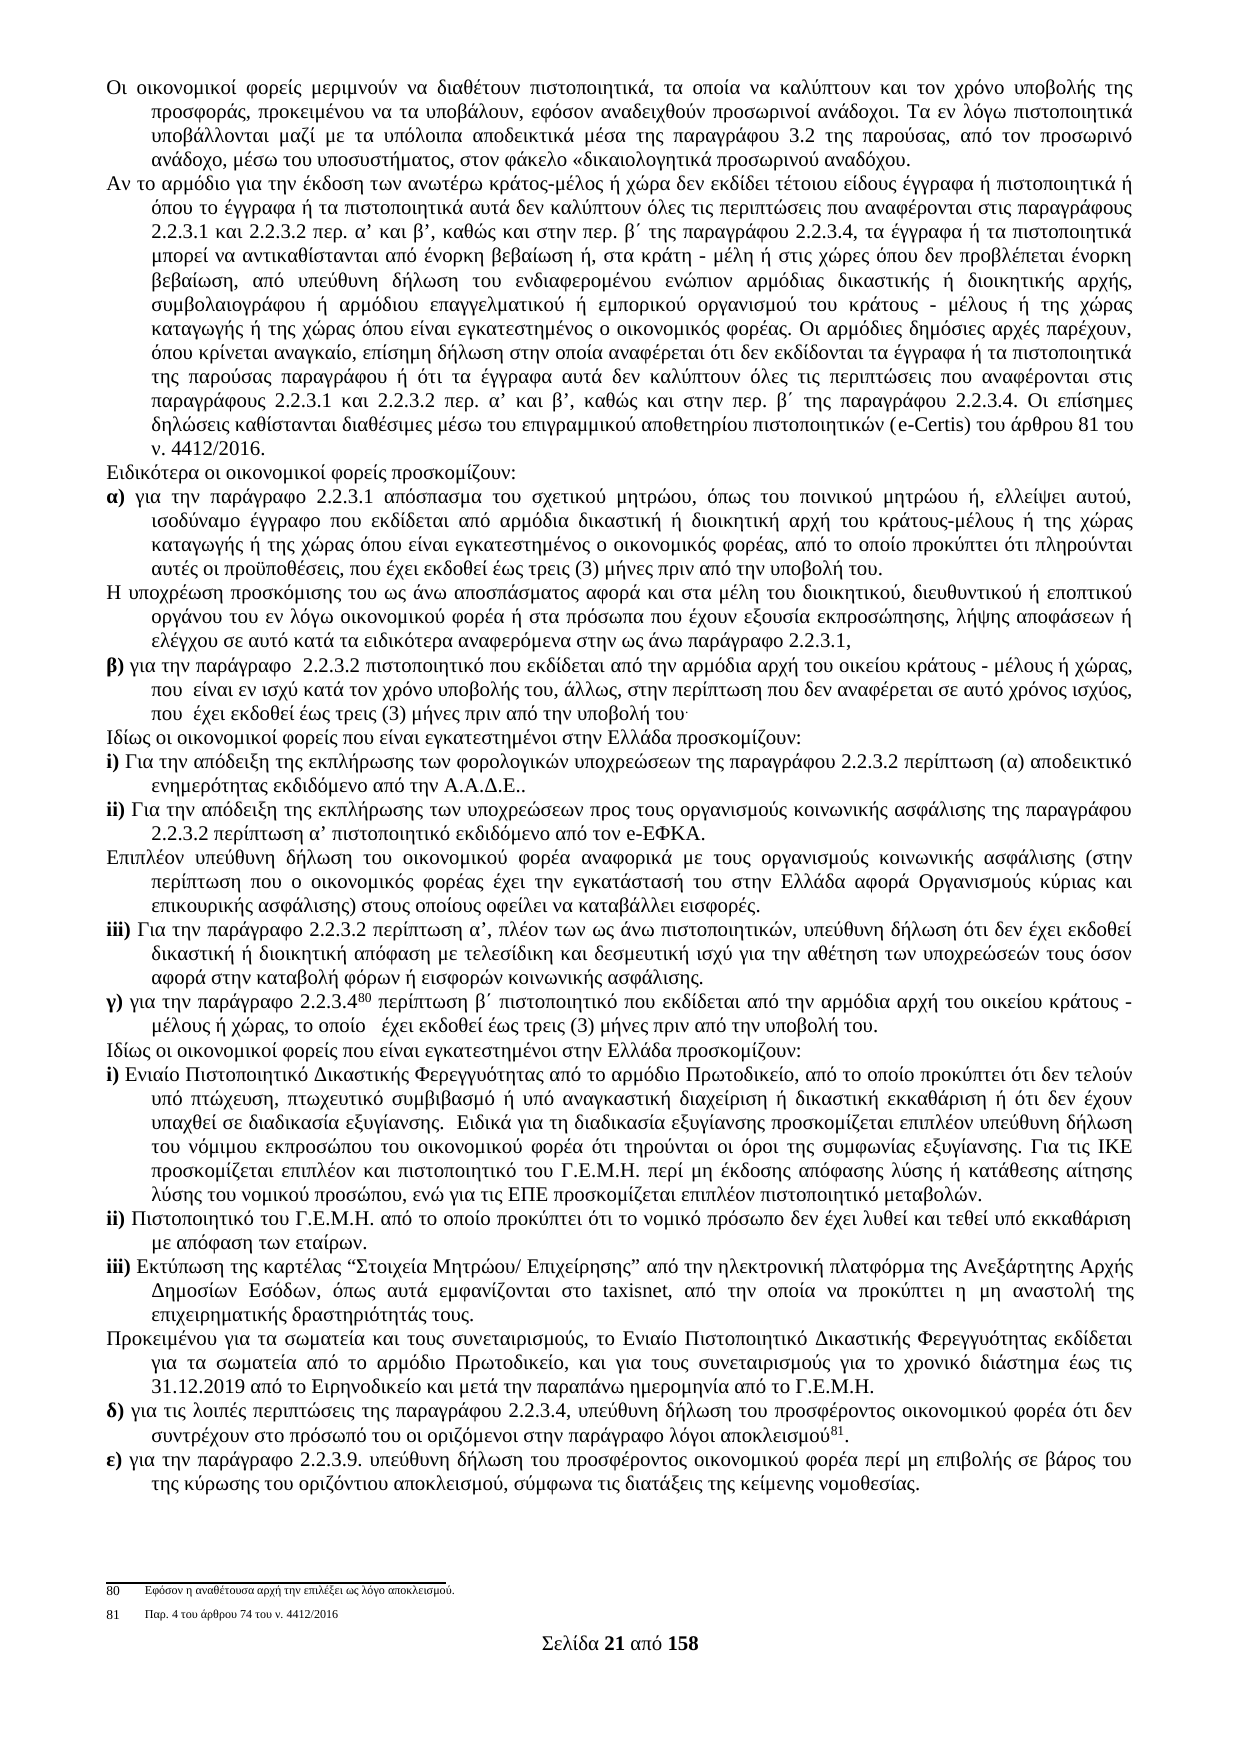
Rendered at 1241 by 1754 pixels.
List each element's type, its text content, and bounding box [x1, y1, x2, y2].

list β) για την παράγραφο 2.2.3.2 πιστοποιητικό που εκδίδεται από την αρμόδια αρχή του οικείου κράτους - μέλους ή χώρας, που είναι εν ισχύ κατά τον χρόνο υποβολής του, άλλως, στην περίπτωση που δεν αναφέρεται σε αυτό χρόνος ισχύος, που έχει εκδοθεί έως τρεις (3) μήνες πριν από την υποβολή του. [106, 652, 1134, 725]
list Ιδίως οι οικονομικοί φορείς που είναι εγκατεστημένοι στην Ελλάδα προσκομίζουν: [106, 1037, 1134, 1062]
list α) για την παράγραφο 2.2.3.1 απόσπασμα του σχετικού μητρώου, όπως του ποινικού μητρώου ή, ελλείψει αυτού, ισοδύναμο έγγραφο που εκδίδεται από αρμόδια δικαστική ή διοικητική αρχή του κράτους-μέλους ή της χώρας καταγωγής ή της χώρας όπου είναι εγκατεστημένος ο οικονομικός φορέας, από το οποίο προκύπτει ότι πληρούνται αυτές οι προϋποθέσεις, που έχει εκδοθεί έως τρεις (3) μήνες πριν από την υποβολή του. [106, 484, 1134, 580]
list ii) Για την απόδειξη της εκπλήρωσης των υποχρεώσεων προς τους οργανισμούς κοινωνικής ασφάλισης της παραγράφου 2.2.3.2 περίπτωση α’ πιστοποιητικό εκδιδόμενο από τον e-ΕΦΚΑ. [106, 797, 1134, 845]
list Προκειμένου για τα σωματεία και τους συνεταιρισμούς, το Ενιαίο Πιστοποιητικό Δικαστικής Φερεγγυότητας εκδίδεται για τα σωματεία από το αρμόδιο Πρωτοδικείο, και για τους συνεταιρισμούς για το χρονικό διάστημα έως τις 31.12.2019 από το Ειρηνοδικείο και μετά την παραπάνω ημερομηνία από το Γ.Ε.Μ.Η. [106, 1326, 1134, 1398]
list δ) για τις λοιπές περιπτώσεις της παραγράφου 2.2.3.4, υπεύθυνη δήλωση του προσφέροντος οικονομικού φορέα ότι δεν συντρέχουν στο πρόσωπό του οι οριζόμενοι στην παράγραφο λόγοι αποκλεισμού. [106, 1398, 1134, 1447]
list Η υποχρέωση προσκόμισης του ως άνω αποσπάσματος αφορά και στα μέλη του διοικητικού, διευθυντικού ή εποπτικού οργάνου του εν λόγω οικονομικού φορέα ή στα πρόσωπα που έχουν εξουσία εκπροσώπησης, λήψης αποφάσεων ή ελέγχου σε αυτό κατά τα ειδικότερα αναφερόμενα στην ως άνω παράγραφο 2.2.3.1, [106, 580, 1134, 652]
list Ειδικότερα οι οικονομικοί φορείς προσκομίζουν: [106, 460, 1134, 484]
list γ) για την παράγραφο 2.2.3.4 περίπτωση β΄ πιστοποιητικό που εκδίδεται από την αρμόδια αρχή του οικείου κράτους - μέλους ή χώρας, το οποίο έχει εκδοθεί έως τρεις (3) μήνες πριν από την υποβολή του. [106, 989, 1134, 1037]
list Οι οικονομικοί φορείς μεριμνούν να διαθέτουν πιστοποιητικά, τα οποία να καλύπτουν και τον χρόνο υποβολής της προσφοράς, προκειμένου να τα υποβάλουν, εφόσον αναδειχθούν προσωρινοί ανάδοχοι. Τα εν λόγω πιστοποιητικά υποβάλλονται μαζί με τα υπόλοιπα αποδεικτικά μέσα της παραγράφου 3.2 της παρούσας, από τον προσωρινό ανάδοχο, μέσω του υποσυστήματος, στον φάκελο «δικαιολογητικά προσωρινού αναδόχου. [106, 75, 1134, 171]
list i) Για την απόδειξη της εκπλήρωσης των φορολογικών υποχρεώσεων της παραγράφου 2.2.3.2 περίπτωση (α) αποδεικτικό ενημερότητας εκδιδόμενο από την Α.Α.Δ.Ε.. [106, 749, 1134, 797]
list iii) Για την παράγραφο 2.2.3.2 περίπτωση α’, πλέον των ως άνω πιστοποιητικών, υπεύθυνη δήλωση ότι δεν έχει εκδοθεί δικαστική ή διοικητική απόφαση με τελεσίδικη και δεσμευτική ισχύ για την αθέτηση των υποχρεώσεών τους όσον αφορά στην καταβολή φόρων ή εισφορών κοινωνικής ασφάλισης. [106, 917, 1134, 989]
list ε) για την παράγραφο 2.2.3.9. υπεύθυνη δήλωση του προσφέροντος οικονομικού φορέα περί μη επιβολής σε βάρος του της κύρωσης του οριζόντιου αποκλεισμού, σύμφωνα τις διατάξεις της κείμενης νομοθεσίας. [106, 1447, 1134, 1495]
list i) Ενιαίο Πιστοποιητικό Δικαστικής Φερεγγυότητας από το αρμόδιο Πρωτοδικείο, από το οποίο προκύπτει ότι δεν τελούν υπό πτώχευση, πτωχευτικό συμβιβασμό ή υπό αναγκαστική διαχείριση ή δικαστική εκκαθάριση ή ότι δεν έχουν υπαχθεί σε διαδικασία εξυγίανσης. Ειδικά για τη διαδικασία εξυγίανσης προσκομίζεται επιπλέον υπεύθυνη δήλωση του νόμιμου εκπροσώπου του οικονομικού φορέα ότι τηρούνται οι όροι της συμφωνίας εξυγίανσης. Για τις ΙΚΕ προσκομίζεται επιπλέον και πιστοποιητικό του Γ.Ε.Μ.Η. περί μη έκδοσης απόφασης λύσης ή κατάθεσης αίτησης λύσης του νομικού προσώπου, ενώ για τις ΕΠΕ προσκομίζεται επιπλέον πιστοποιητικό μεταβολών. [106, 1062, 1134, 1206]
list Αν το αρμόδιο για την έκδοση των ανωτέρω κράτος-μέλος ή χώρα δεν εκδίδει τέτοιου είδους έγγραφα ή πιστοποιητικά ή όπου το έγγραφα ή τα πιστοποιητικά αυτά δεν καλύπτουν όλες τις περιπτώσεις που αναφέρονται στις παραγράφους 2.2.3.1 και 2.2.3.2 περ. α’ και β’, καθώς και στην περ. β΄ της παραγράφου 2.2.3.4, τα έγγραφα ή τα πιστοποιητικά μπορεί να αντικαθίστανται από ένορκη βεβαίωση ή, στα κράτη - μέλη ή στις χώρες όπου δεν προβλέπεται ένορκη βεβαίωση, από υπεύθυνη δήλωση του ενδιαφερομένου ενώπιον αρμόδιας δικαστικής ή διοικητικής αρχής, συμβολαιογράφου ή αρμόδιου επαγγελματικού ή εμπορικού οργανισμού του κράτους - μέλους ή της χώρας καταγωγής ή της χώρας όπου είναι εγκατεστημένος ο οικονομικός φορέας. Οι αρμόδιες δημόσιες αρχές παρέχουν, όπου κρίνεται αναγκαίο, επίσημη δήλωση στην οποία αναφέρεται ότι δεν εκδίδονται τα έγγραφα ή τα πιστοποιητικά της παρούσας παραγράφου ή ότι τα έγγραφα αυτά δεν καλύπτουν όλες τις περιπτώσεις που αναφέρονται στις παραγράφους 2.2.3.1 και 2.2.3.2 περ. α’ και β’, καθώς και στην περ. β΄ της παραγράφου 2.2.3.4. Οι επίσημες δηλώσεις καθίστανται διαθέσιμες μέσω του επιγραμμικού αποθετηρίου πιστοποιητικών (e-Certis) του άρθρου 81 του ν. 4412/2016. [106, 171, 1134, 460]
list ii) Πιστοποιητικό του Γ.Ε.Μ.Η. από το οποίο προκύπτει ότι το νομικό πρόσωπο δεν έχει λυθεί και τεθεί υπό εκκαθάριση με απόφαση των εταίρων. [106, 1206, 1134, 1254]
list Επιπλέον υπεύθυνη δήλωση του οικονομικού φορέα αναφορικά με τους οργανισμούς κοινωνικής ασφάλισης (στην περίπτωση που ο οικονομικός φορέας έχει την εγκατάστασή του στην Ελλάδα αφορά Οργανισμούς κύριας και επικουρικής ασφάλισης) στους οποίους οφείλει να καταβάλλει εισφορές. [106, 845, 1134, 917]
list Εφόσον η αναθέτουσα αρχή την επιλέξει ως λόγο αποκλεισμού. [106, 1583, 1134, 1607]
list Ιδίως οι οικονομικοί φορείς που είναι εγκατεστημένοι στην Ελλάδα προσκομίζουν: [106, 725, 1134, 749]
list iii) Εκτύπωση της καρτέλας “Στοιχεία Μητρώου/ Επιχείρησης” από την ηλεκτρονική πλατφόρμα της Ανεξάρτητης Αρχής Δημοσίων Εσόδων, όπως αυτά εμφανίζονται στο taxisnet, από την οποία να προκύπτει η μη αναστολή της επιχειρηματικής δραστηριότητάς τους. [106, 1254, 1134, 1326]
list Παρ. 4 του άρθρου 74 του ν. 4412/2016 [106, 1607, 1134, 1631]
